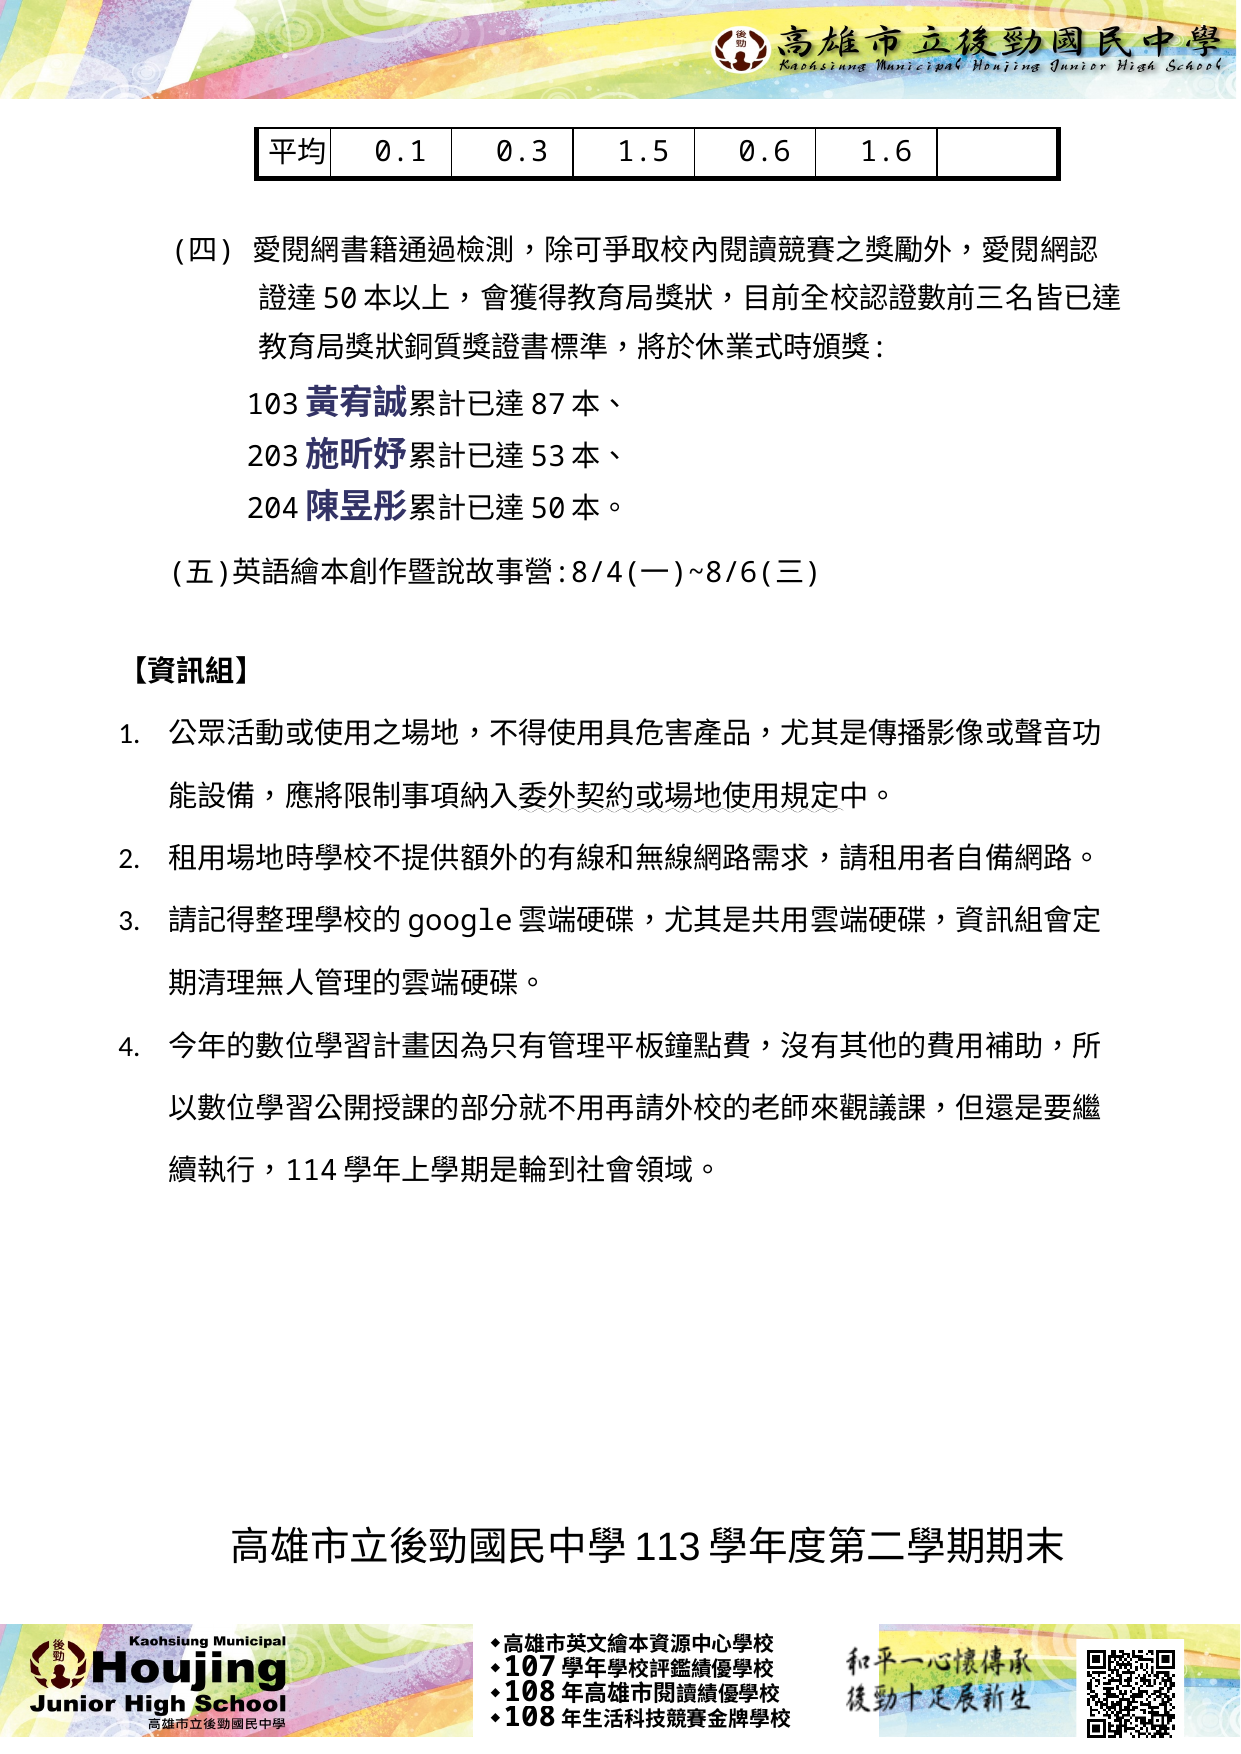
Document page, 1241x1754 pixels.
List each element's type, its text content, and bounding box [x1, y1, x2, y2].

text 高雄市立後勁國民中學113學年度第二學期期末 [118, 1502, 1122, 1564]
table_cell 0.3 [452, 129, 572, 176]
text 教育局獎狀銅質獎證書標準，將於休業式時頒獎: [118, 324, 1141, 366]
text 103黃宥誠累計已達87本、 [118, 372, 1122, 424]
text 204陳昱彤累計已達50本。 [118, 477, 1122, 529]
table_cell 平均 [259, 129, 330, 176]
table_cell 1.5 [574, 129, 694, 176]
list 租用場地時學校不提供額外的有線和無線網路需求，請租用者自備網路。 [118, 814, 1122, 877]
table_cell [938, 129, 1056, 176]
table_cell 0.1 [331, 129, 451, 176]
list 公眾活動或使用之場地，不得使用具危害產品，尤其是傳播影像或聲音功能設備，應將限制事項納入委外契約或場地使用規定中。 [118, 689, 1122, 814]
text (四) 愛閱網書籍通過檢測，除可爭取校內閱讀競賽之獎勵外，愛閱網認 [118, 226, 1141, 268]
text (五)英語繪本創作暨說故事營:8/4(一)~8/6(三) [168, 529, 1122, 591]
table_cell 1.6 [816, 129, 936, 176]
list 今年的數位學習計畫因為只有管理平板鐘點費，沒有其他的費用補助，所以數位學習公開授課的部分就不用再請外校的老師來觀議課，但還是要繼續執行，114學年上學期是輪到社會領域。 [118, 1002, 1122, 1189]
text 【資訊組】 [118, 627, 1122, 689]
list 請記得整理學校的google雲端硬碟，尤其是共用雲端硬碟，資訊組會定期清理無人管理的雲端硬碟。 [118, 877, 1122, 1002]
text 203施昕妤累計已達53本、 [118, 424, 1122, 477]
text 證達50本以上，會獲得教育局獎狀，目前全校認證數前三名皆已達 [118, 275, 1141, 317]
table_cell 0.6 [695, 129, 815, 176]
